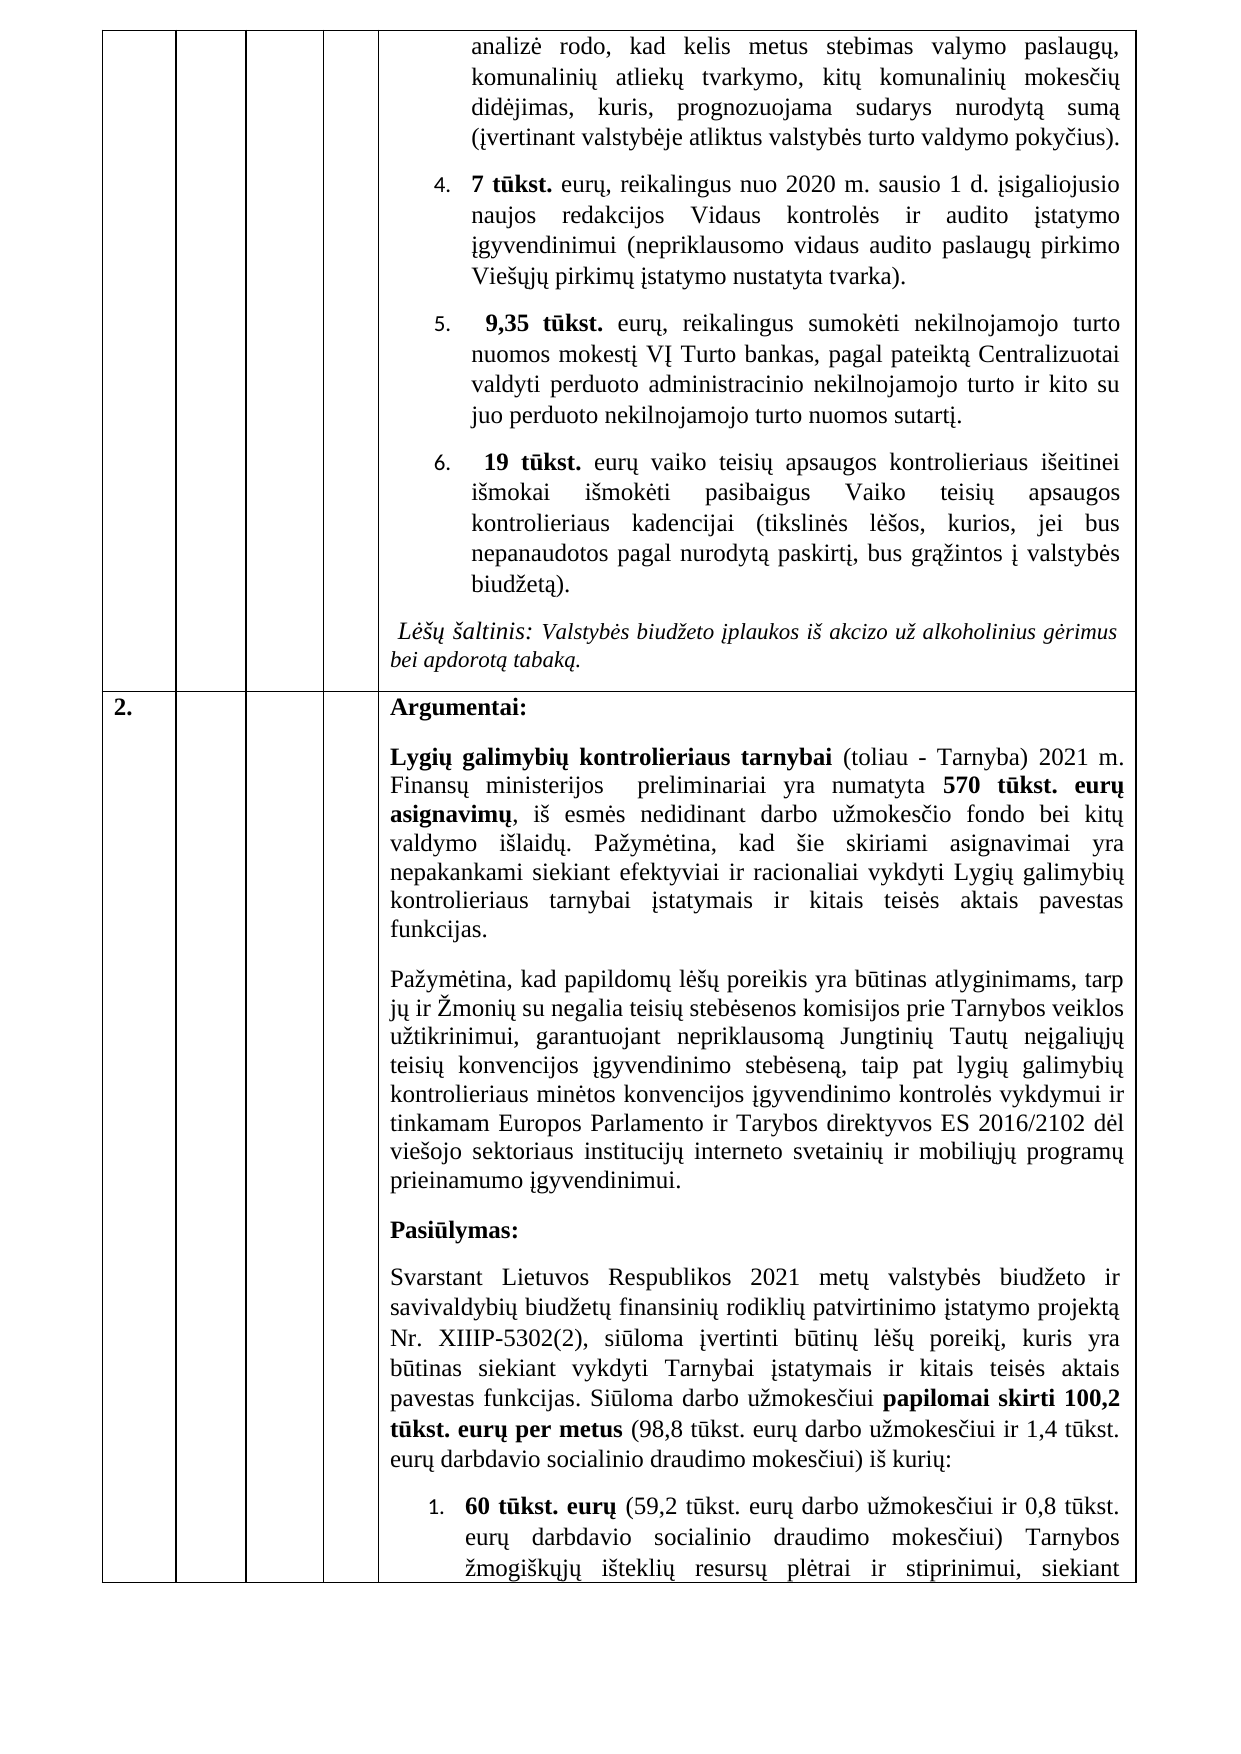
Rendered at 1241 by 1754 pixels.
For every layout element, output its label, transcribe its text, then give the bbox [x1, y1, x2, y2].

table_cell [247, 692, 323, 1581]
table_cell [177, 31, 245, 691]
table_cell [324, 31, 378, 691]
table_cell analizė rodo, kad kelis metus stebimas valymo paslaugų, komunalinių atliekų tvarkymo, kitų komunalinių mokesčių didėjimas, kuris, prognozuojama sudarys nurodytą sumą (įvertinant valstybėje atliktus valstybės turto valdymo pokyčius). 7 tūkst. eurų, reikalingus nuo 2020 m. sausio 1 d. įsigaliojusio naujos redakcijos Vidaus kontrolės ir audito įstatymo įgyvendinimui (nepriklausomo vidaus audito paslaugų pirkimo Viešųjų pirkimų įstatymo nustatyta tvarka). 9,35 tūkst. eurų, reikalingus sumokėti nekilnojamojo turto nuomos mokestį VĮ Turto bankas, pagal pateiktą Centralizuotai valdyti perduoto administracinio nekilnojamojo turto ir kito su juo perduoto nekilnojamojo turto nuomos sutartį. 19 tūkst. eurų vaiko teisių apsaugos kontrolieriaus išeitinei išmokai išmokėti pasibaigus Vaiko teisių apsaugos kontrolieriaus kadencijai (tikslinės lėšos, kurios, jei bus nepanaudotos pagal nurodytą paskirtį, bus grąžintos į valstybės biudžetą). Lėšų šaltinis: Valstybės biudžeto įplaukos iš akcizo už alkoholinius gėrimus bei apdorotą tabaką. [379, 31, 1135, 691]
table_cell [177, 692, 245, 1581]
table_cell Argumentai: Lygių galimybių kontrolieriaus tarnybai (toliau - Tarnyba) 2021 m. Finansų ministerijos preliminariai yra numatyta 570 tūkst. eurų asignavimų, iš esmės nedidinant darbo užmokesčio fondo bei kitų valdymo išlaidų. Pažymėtina, kad šie skiriami asignavimai yra nepakankami siekiant efektyviai ir racionaliai vykdyti Lygių galimybių kontrolieriaus tarnybai įstatymais ir kitais teisės aktais pavestas funkcijas. Pažymėtina, kad papildomų lėšų poreikis yra būtinas atlyginimams, tarp jų ir Žmonių su negalia teisių stebėsenos komisijos prie Tarnybos veiklos užtikrinimui, garantuojant nepriklausomą Jungtinių Tautų neįgaliųjų teisių konvencijos įgyvendinimo stebėseną, taip pat lygių galimybių kontrolieriaus minėtos konvencijos įgyvendinimo kontrolės vykdymui ir tinkamam Europos Parlamento ir Tarybos direktyvos ES 2016/2102 dėl viešojo sektoriaus institucijų interneto svetainių ir mobiliųjų programų prieinamumo įgyvendinimui. Pasiūlymas: Svarstant Lietuvos Respublikos 2021 metų valstybės biudžeto ir savivaldybių biudžetų finansinių rodiklių patvirtinimo įstatymo projektą Nr. XIIIP-5302(2), siūloma įvertinti būtinų lėšų poreikį, kuris yra būtinas siekiant vykdyti Tarnybai įstatymais ir kitais teisės aktais pavestas funkcijas. Siūloma darbo užmokesčiui papilomai skirti 100,2 tūkst. eurų per metus (98,8 tūkst. eurų darbo užmokesčiui ir 1,4 tūkst. eurų darbdavio socialinio draudimo mokesčiui) iš kurių: 60 tūkst. eurų (59,2 tūkst. eurų darbo užmokesčiui ir 0,8 tūkst. eurų darbdavio socialinio draudimo mokesčiui) Tarnybos žmogiškųjų išteklių resursų plėtrai ir stiprinimui, siekiant [379, 692, 1135, 1581]
table_cell [324, 692, 378, 1581]
table_cell [247, 31, 323, 691]
table_cell [103, 31, 175, 691]
table_cell 2. [103, 692, 175, 1581]
